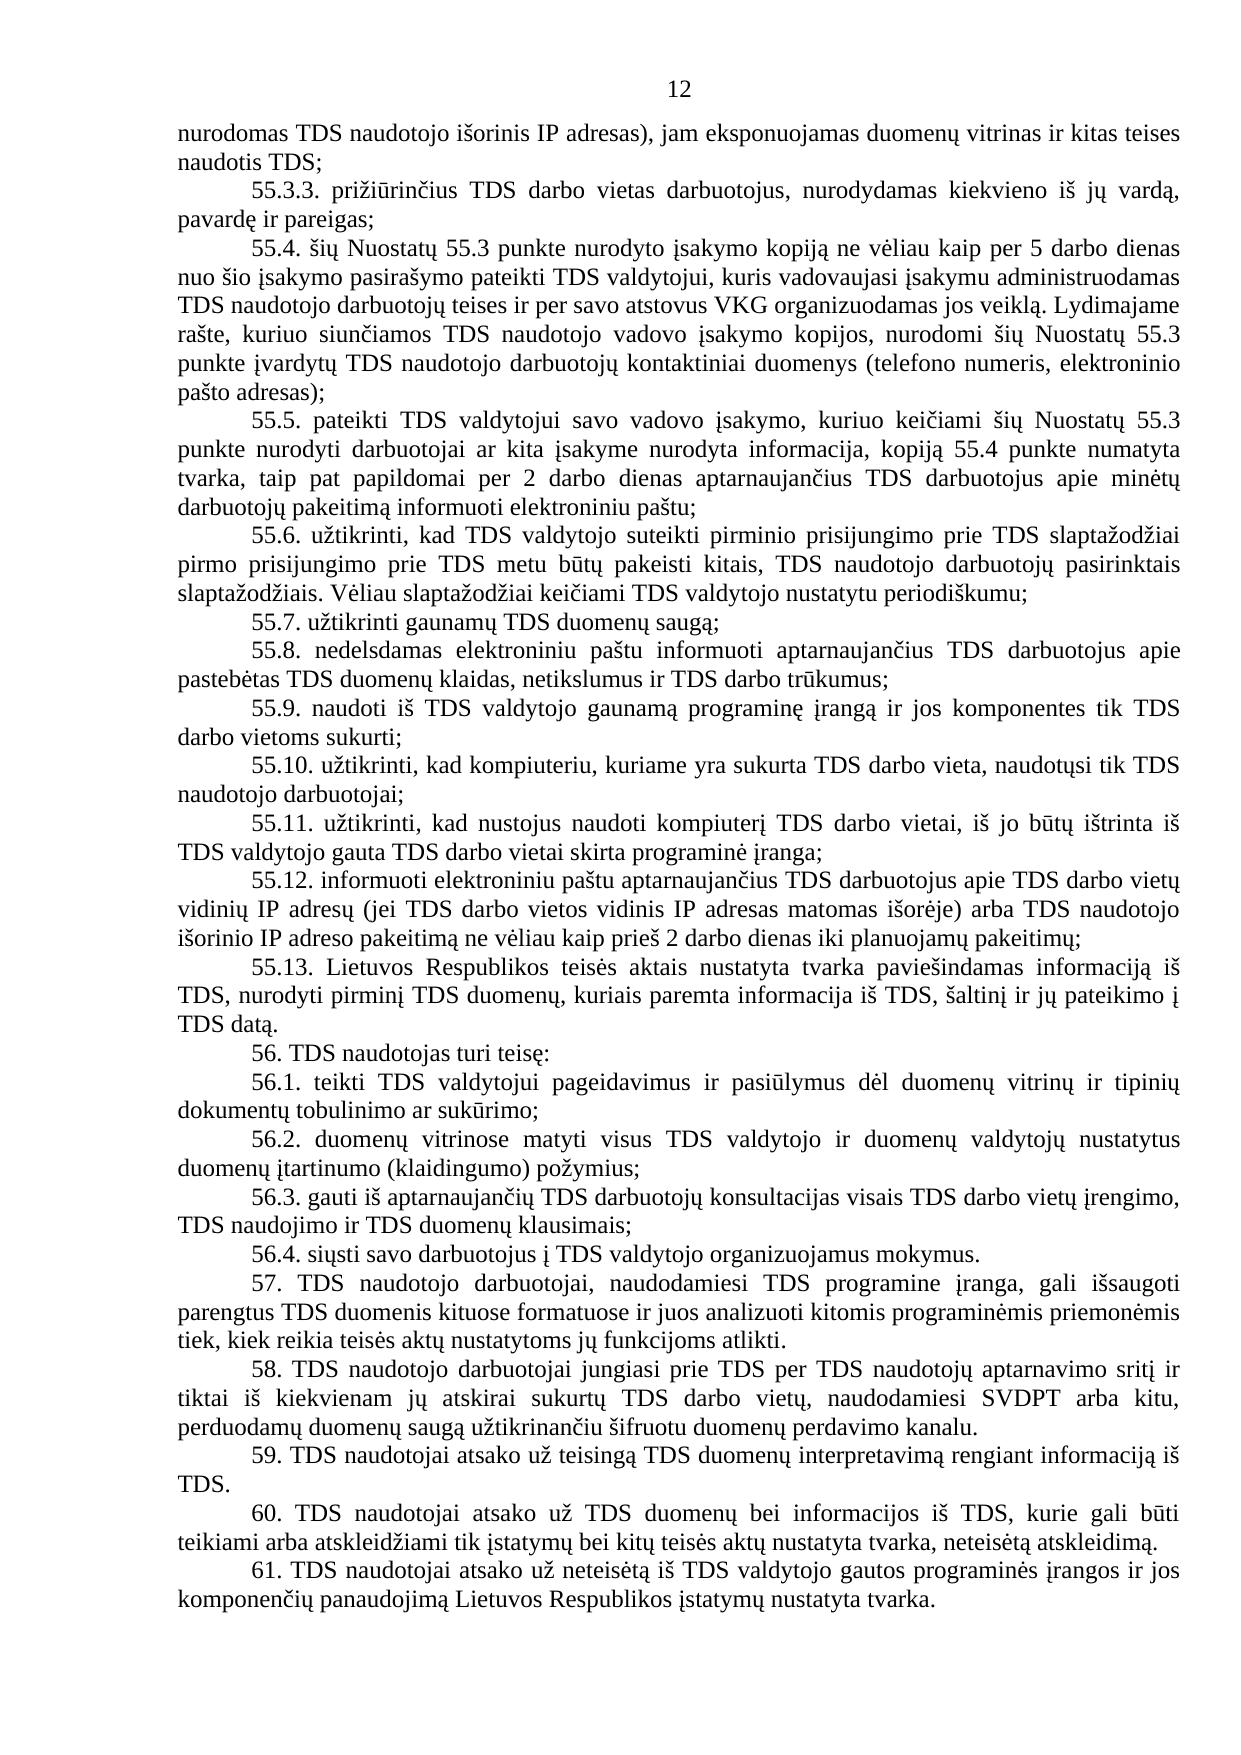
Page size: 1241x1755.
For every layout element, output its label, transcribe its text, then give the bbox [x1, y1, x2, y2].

text 55.13. Lietuvos Respublikos teisės aktais nustatyta tvarka paviešindamas informaciją iš TDS, nurodyti pirminį TDS duomenų, kuriais paremta informacija iš TDS, šaltinį ir jų pateikimo į TDS datą. [177, 952, 1181, 1038]
text 61. TDS naudotojai atsako už neteisėtą iš TDS valdytojo gautos programinės įrangos ir jos komponenčių panaudojimą Lietuvos Respublikos įstatymų nustatyta tvarka. [177, 1556, 1181, 1613]
text 56.2. duomenų vitrinose matyti visus TDS valdytojo ir duomenų valdytojų nustatytus duomenų įtartinumo (klaidingumo) požymius; [177, 1124, 1181, 1182]
text nurodomas TDS naudotojo išorinis IP adresas), jam eksponuojamas duomenų vitrinas ir kitas teises naudotis TDS; [177, 118, 1181, 176]
text 56.4. siųsti savo darbuotojus į TDS valdytojo organizuojamus mokymus. [177, 1239, 1181, 1268]
text 55.10. užtikrinti, kad kompiuteriu, kuriame yra sukurta TDS darbo vieta, naudotųsi tik TDS naudotojo darbuotojai; [177, 751, 1181, 808]
text 55.8. nedelsdamas elektroniniu paštu informuoti aptarnaujančius TDS darbuotojus apie pastebėtas TDS duomenų klaidas, netikslumus ir TDS darbo trūkumus; [177, 636, 1181, 693]
text 56.1. teikti TDS valdytojui pageidavimus ir pasiūlymus dėl duomenų vitrinų ir tipinių dokumentų tobulinimo ar sukūrimo; [177, 1067, 1181, 1124]
text 56.3. gauti iš aptarnaujančių TDS darbuotojų konsultacijas visais TDS darbo vietų įrengimo, TDS naudojimo ir TDS duomenų klausimais; [177, 1182, 1181, 1239]
text 55.12. informuoti elektroniniu paštu aptarnaujančius TDS darbuotojus apie TDS darbo vietų vidinių IP adresų (jei TDS darbo vietos vidinis IP adresas matomas išorėje) arba TDS naudotojo išorinio IP adreso pakeitimą ne vėliau kaip prieš 2 darbo dienas iki planuojamų pakeitimų; [177, 866, 1181, 952]
text 58. TDS naudotojo darbuotojai jungiasi prie TDS per TDS naudotojų aptarnavimo sritį ir tiktai iš kiekvienam jų atskirai sukurtų TDS darbo vietų, naudodamiesi SVDPT arba kitu, perduodamų duomenų saugą užtikrinančiu šifruotu duomenų perdavimo kanalu. [177, 1354, 1181, 1441]
text 55.5. pateikti TDS valdytojui savo vadovo įsakymo, kuriuo keičiami šių Nuostatų 55.3 punkte nurodyti darbuotojai ar kita įsakyme nurodyta informacija, kopiją 55.4 punkte numatyta tvarka, taip pat papildomai per 2 darbo dienas aptarnaujančius TDS darbuotojus apie minėtų darbuotojų pakeitimą informuoti elektroniniu paštu; [177, 406, 1181, 521]
text 55.4. šių Nuostatų 55.3 punkte nurodyto įsakymo kopiją ne vėliau kaip per 5 darbo dienas nuo šio įsakymo pasirašymo pateikti TDS valdytojui, kuris vadovaujasi įsakymu administruodamas TDS naudotojo darbuotojų teises ir per savo atstovus VKG organizuodamas jos veiklą. Lydimajame rašte, kuriuo siunčiamos TDS naudotojo vadovo įsakymo kopijos, nurodomi šių Nuostatų 55.3 punkte įvardytų TDS naudotojo darbuotojų kontaktiniai duomenys (telefono numeris, elektroninio pašto adresas); [177, 233, 1181, 406]
text 55.6. užtikrinti, kad TDS valdytojo suteikti pirminio prisijungimo prie TDS slaptažodžiai pirmo prisijungimo prie TDS metu būtų pakeisti kitais, TDS naudotojo darbuotojų pasirinktais slaptažodžiais. Vėliau slaptažodžiai keičiami TDS valdytojo nustatytu periodiškumu; [177, 521, 1181, 607]
text 57. TDS naudotojo darbuotojai, naudodamiesi TDS programine įranga, gali išsaugoti parengtus TDS duomenis kituose formatuose ir juos analizuoti kitomis programinėmis priemonėmis tiek, kiek reikia teisės aktų nustatytoms jų funkcijoms atlikti. [177, 1268, 1181, 1354]
text 55.11. užtikrinti, kad nustojus naudoti kompiuterį TDS darbo vietai, iš jo būtų ištrinta iš TDS valdytojo gauta TDS darbo vietai skirta programinė įranga; [177, 808, 1181, 866]
text 55.3.3. prižiūrinčius TDS darbo vietas darbuotojus, nurodydamas kiekvieno iš jų vardą, pavardę ir pareigas; [177, 176, 1181, 233]
text 59. TDS naudotojai atsako už teisingą TDS duomenų interpretavimą rengiant informaciją iš TDS. [177, 1441, 1181, 1498]
text 55.7. užtikrinti gaunamų TDS duomenų saugą; [177, 607, 1181, 636]
text 55.9. naudoti iš TDS valdytojo gaunamą programinę įrangą ir jos komponentes tik TDS darbo vietoms sukurti; [177, 693, 1181, 751]
text 56. TDS naudotojas turi teisę: [177, 1038, 1181, 1067]
text 60. TDS naudotojai atsako už TDS duomenų bei informacijos iš TDS, kurie gali būti teikiami arba atskleidžiami tik įstatymų bei kitų teisės aktų nustatyta tvarka, neteisėtą atskleidimą. [177, 1498, 1181, 1556]
